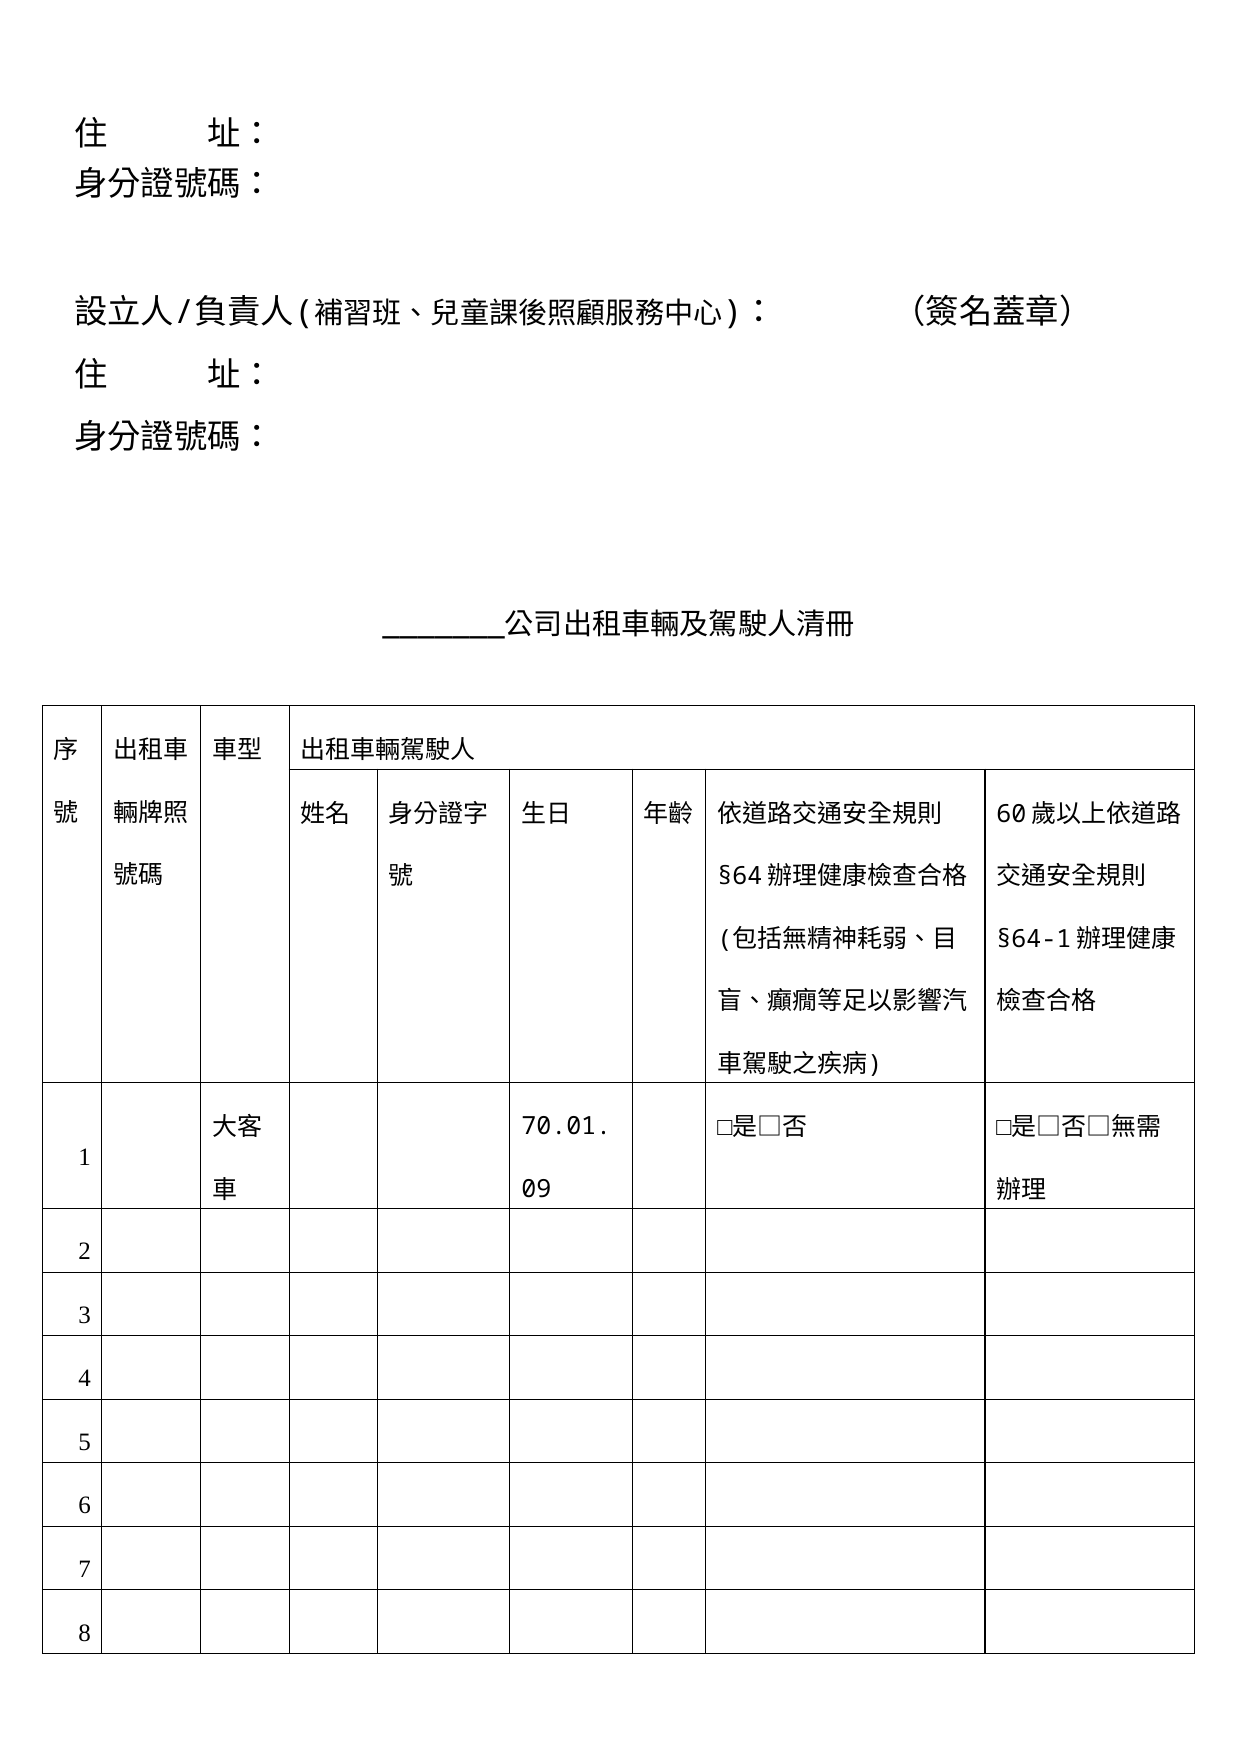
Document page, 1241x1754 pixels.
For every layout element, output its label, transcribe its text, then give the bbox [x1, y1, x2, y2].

table_cell [290, 1463, 377, 1526]
table_cell [986, 1400, 1194, 1462]
table_header 出租車輛駕駛人 [290, 706, 1194, 768]
table_cell [378, 1083, 509, 1208]
table_cell 身分證字號 [378, 770, 509, 1082]
table_cell [201, 1209, 289, 1272]
table_cell □是□否 [706, 1083, 984, 1208]
table_cell [378, 1463, 509, 1526]
table_cell [102, 1336, 200, 1399]
table_cell [633, 1590, 705, 1653]
table_cell [706, 1209, 984, 1272]
table_cell 3 [43, 1273, 101, 1335]
table_cell □是□否□無需辦理 [986, 1083, 1194, 1208]
table_cell [510, 1463, 632, 1526]
table_cell [290, 1400, 377, 1462]
table_cell [102, 1463, 200, 1526]
table_cell [378, 1400, 509, 1462]
table_cell [986, 1527, 1194, 1589]
table_cell [510, 1590, 632, 1653]
table_cell [986, 1336, 1194, 1399]
table_cell [378, 1209, 509, 1272]
table_cell [102, 1590, 200, 1653]
table_cell [290, 1083, 377, 1208]
table_cell [102, 1273, 200, 1335]
table_cell 大客車 [201, 1083, 289, 1208]
table_cell [633, 1273, 705, 1335]
table_cell [510, 1209, 632, 1272]
table_cell [201, 1400, 289, 1462]
table_cell [290, 1273, 377, 1335]
table_cell [201, 1273, 289, 1335]
table_cell [986, 1590, 1194, 1653]
table_cell [290, 1336, 377, 1399]
table_cell [378, 1527, 509, 1589]
text 設立人/負責人(補習班、兒童課後照顧服務中心)： （簽名蓋章） [74, 267, 1162, 330]
table_cell [510, 1527, 632, 1589]
table_cell [102, 1209, 200, 1272]
table_cell [102, 1400, 200, 1462]
table_cell [201, 1527, 289, 1589]
table_cell [633, 1336, 705, 1399]
table_header 出租車輛牌照號碼 [102, 706, 200, 1082]
table_cell [706, 1463, 984, 1526]
table_cell 60歲以上依道路交通安全規則§64-1辦理健康檢查合格 [986, 770, 1194, 1082]
table_cell [706, 1273, 984, 1335]
table_header 序號 [43, 706, 101, 1082]
text 身分證號碼： [74, 392, 1162, 455]
table_header 車型 [201, 706, 289, 1082]
table_cell [510, 1400, 632, 1462]
table_cell 依道路交通安全規則§64辦理健康檢查合格(包括無精神耗弱、目盲、癲癇等足以影響汽車駕駛之疾病) [706, 770, 984, 1082]
table_cell [201, 1463, 289, 1526]
table_cell [633, 1400, 705, 1462]
table_cell 8 [43, 1590, 101, 1653]
table_cell [102, 1083, 200, 1208]
table_cell [290, 1209, 377, 1272]
table_cell [378, 1336, 509, 1399]
text 住 址： [74, 330, 1162, 392]
table_cell [510, 1273, 632, 1335]
table_cell [510, 1336, 632, 1399]
table_cell [290, 1590, 377, 1653]
table_cell 4 [43, 1336, 101, 1399]
table_cell [201, 1590, 289, 1653]
table_cell 5 [43, 1400, 101, 1462]
table_cell [102, 1527, 200, 1589]
table_cell 姓名 [290, 770, 377, 1082]
table_cell [633, 1463, 705, 1526]
table_cell [378, 1273, 509, 1335]
text 身分證號碼： [74, 155, 1162, 205]
table_cell [378, 1590, 509, 1653]
table_cell [706, 1590, 984, 1653]
table_cell 7 [43, 1527, 101, 1589]
table_cell [986, 1273, 1194, 1335]
table_cell [706, 1400, 984, 1462]
table_cell [706, 1336, 984, 1399]
table_cell 生日 [510, 770, 632, 1082]
table_cell [201, 1336, 289, 1399]
table_cell [633, 1527, 705, 1589]
text 住 址： [74, 105, 1162, 155]
table_cell [290, 1527, 377, 1589]
table_cell [986, 1209, 1194, 1272]
table_cell 1 [43, 1083, 101, 1208]
table_cell 6 [43, 1463, 101, 1526]
table_cell [986, 1463, 1194, 1526]
table_cell 年齡 [633, 770, 705, 1082]
table_cell 70.01.09 [510, 1083, 632, 1208]
table_cell 2 [43, 1209, 101, 1272]
table_cell [706, 1527, 984, 1589]
table_cell [633, 1083, 705, 1208]
table_cell [633, 1209, 705, 1272]
text _______公司出租車輛及駕駛人清冊 [74, 580, 1162, 642]
